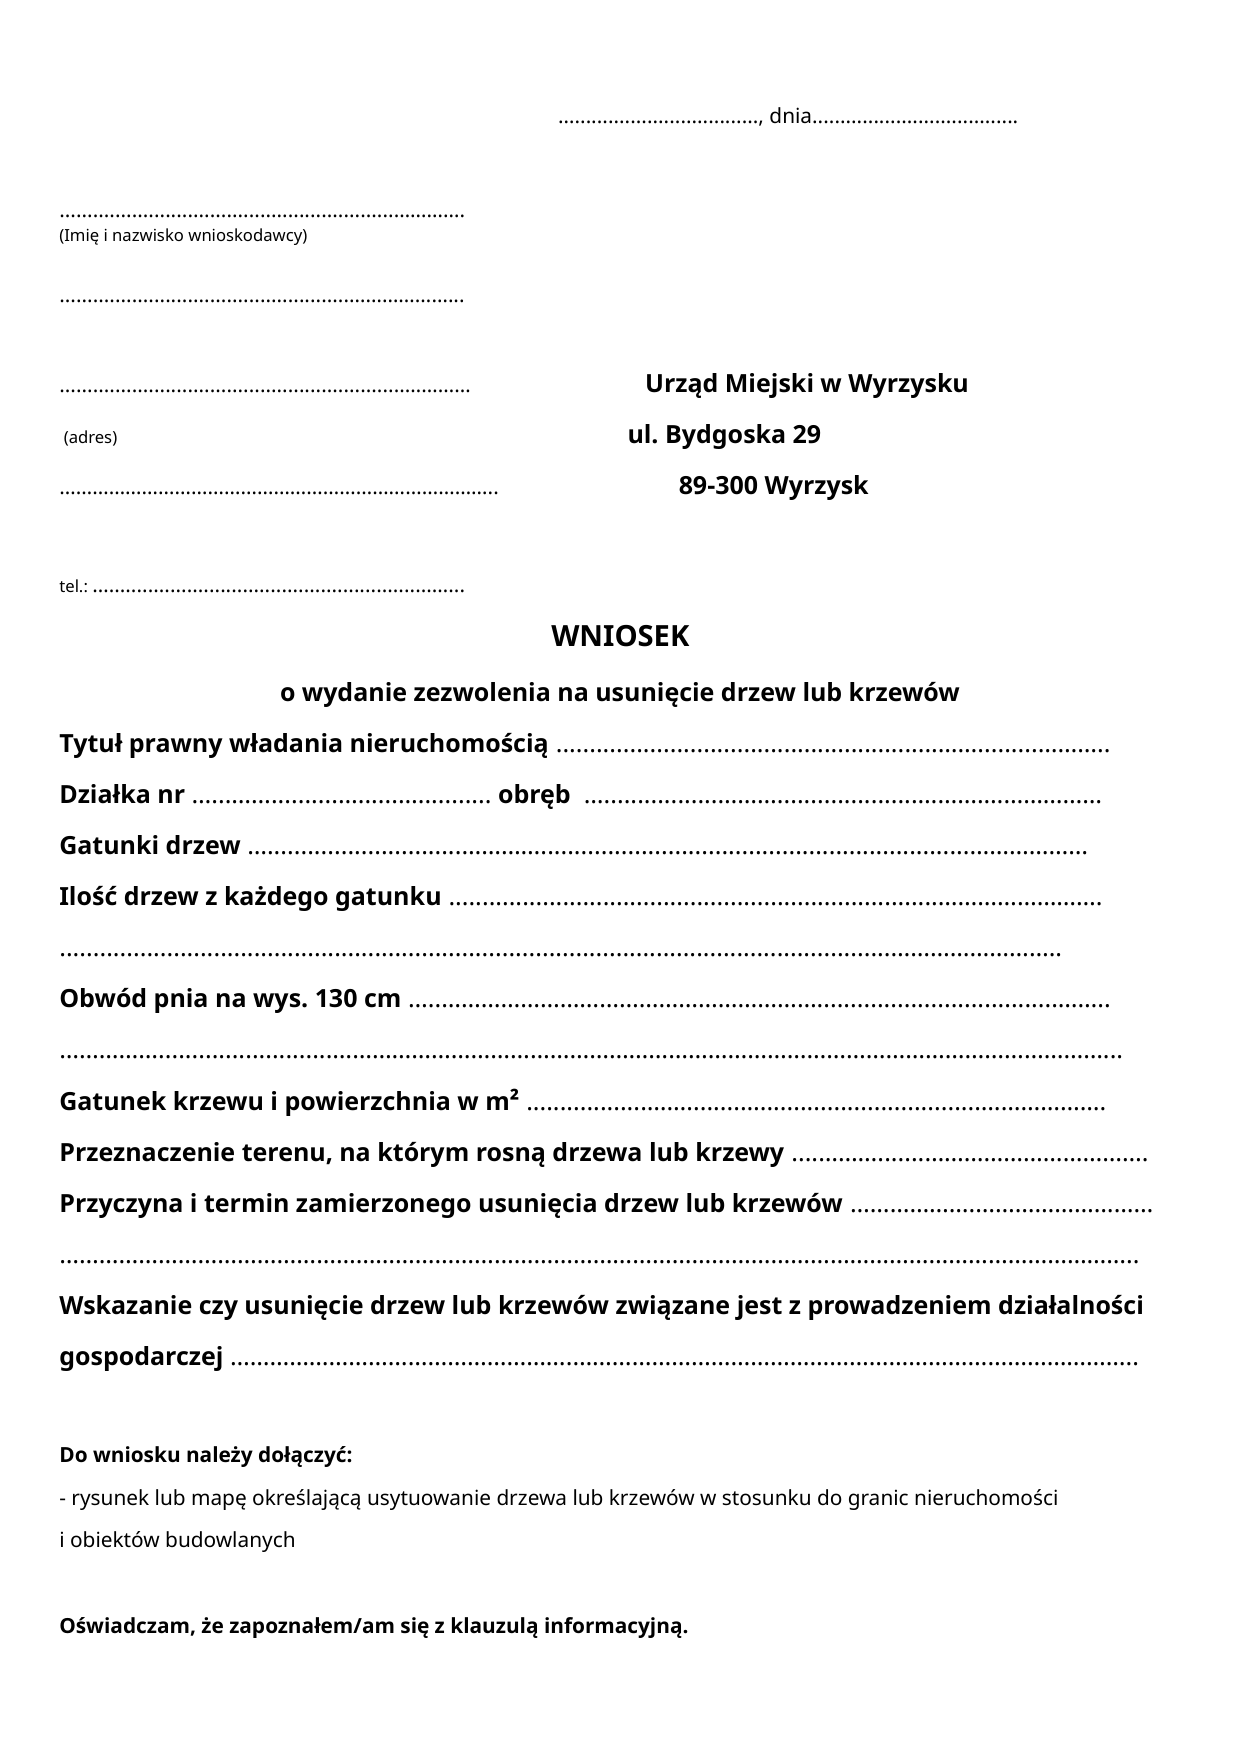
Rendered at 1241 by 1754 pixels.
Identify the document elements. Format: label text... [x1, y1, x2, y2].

text …………………………………………………………………….. 89-300 Wyrzysk [59, 468, 1181, 502]
text ....................................................………………... [59, 281, 1181, 309]
text Gatunek krzewu i powierzchnia w m² ..................……........….................................………………. [59, 1083, 1181, 1117]
text (adres) ul. Bydgoska 29 [59, 417, 1181, 451]
text (Imię i nazwisko wnioskodawcy) [59, 224, 1181, 246]
text Wskazanie czy usunięcie drzew lub krzewów związane jest z prowadzeniem działalności gospodarczej …………………………………………….………………………………………………………………………….. [59, 1287, 1181, 1372]
text Działka nr …...……..........…......…........... obręb ….................……….....................……….……………… [59, 777, 1181, 811]
text - rysunek lub mapę określającą usytuowanie drzewa lub krzewów w stosunku do granic nieruchomości i obiektów budowlanych [59, 1483, 1181, 1554]
text Przyczyna i termin zamierzonego usunięcia drzew lub krzewów ……………….……………………… [59, 1185, 1181, 1219]
text Obwód pnia na wys. 130 cm …..…………………………………………………....................................……..……………..........................………………………………………………………………………………………………………... [59, 981, 1181, 1066]
text …................................., dnia..................................... [59, 102, 1181, 130]
text o wydanie zezwolenia na usunięcie drzew lub krzewów [59, 675, 1181, 709]
text ............................................................................................................................…………………….. [59, 930, 1181, 964]
text ............................................................…………. [59, 195, 1181, 224]
text Ilość drzew z każdego gatunku .........................................................................……………………. [59, 879, 1181, 913]
text ..............................................................………… Urząd Miejski w Wyrzysku [59, 366, 1181, 400]
text WNIOSEK [59, 615, 1181, 655]
text tel.: …..........................................................…... [59, 570, 1181, 598]
text Do wniosku należy dołączyć: [59, 1440, 1181, 1469]
text Oświadczam, że zapoznałem/am się z klauzulą informacyjną. [59, 1611, 1181, 1639]
text Przeznaczenie terenu, na którym rosną drzewa lub krzewy ....……….......……………………………. [59, 1134, 1181, 1168]
text ……………………………………………………………………………………………………………………………………………….. [59, 1236, 1181, 1270]
text Gatunki drzew ….............................…………................................................................……………… [59, 828, 1181, 862]
text Tytuł prawny władania nieruchomością .........................................................…….........……….. [59, 726, 1181, 760]
